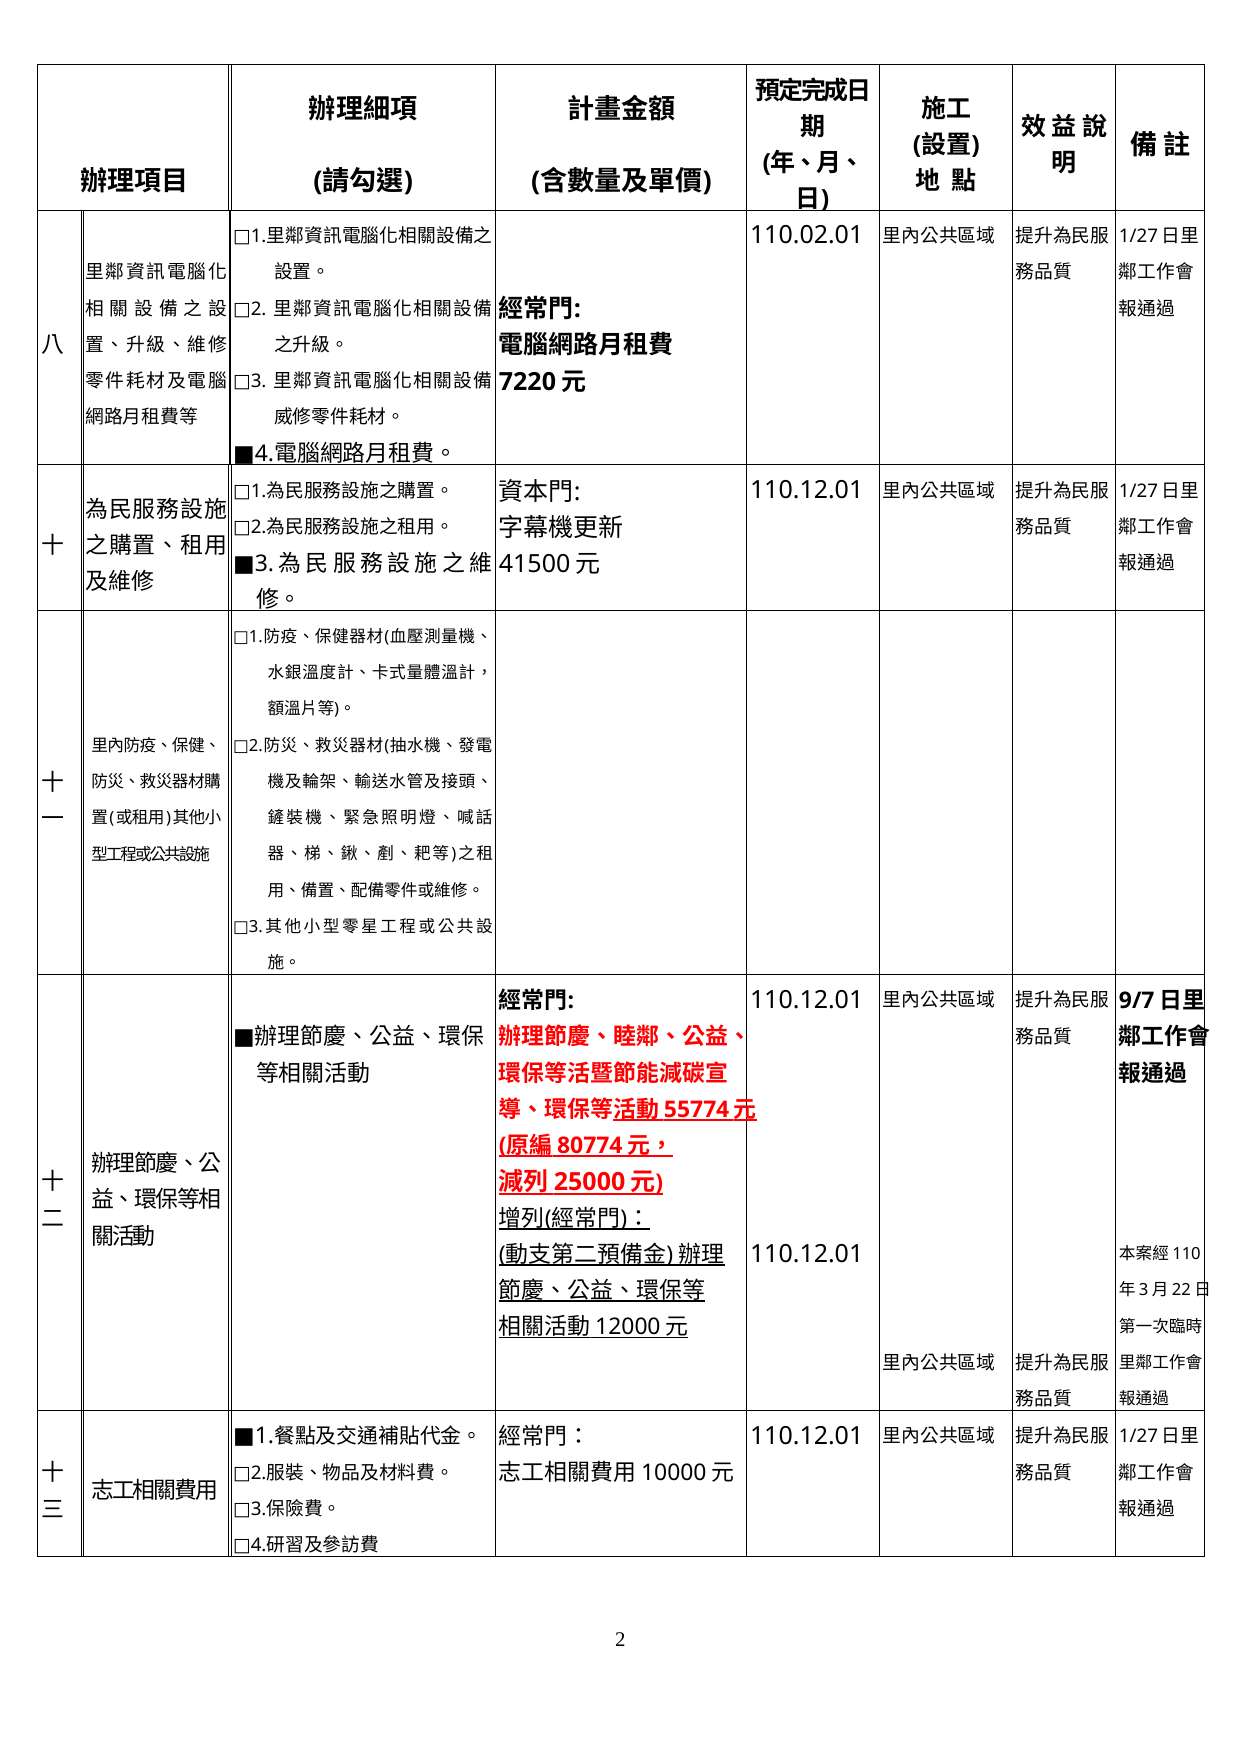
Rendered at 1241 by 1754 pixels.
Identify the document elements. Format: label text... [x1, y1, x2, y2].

table_cell 資本門: 字幕機更新 41500元 [496, 465, 746, 610]
table_cell 經常門: 辦理節慶、睦鄰、公益、 環保等活暨節能減碳宣 導、環保等活動55774元 (原編80774元， 減列25000元) 增列(經常門)： (動支第二預備金) 辦理 節慶、公益、環保等 相關活動12000元 [496, 975, 746, 1410]
table_cell 110.12.01 110.12.01 [747, 975, 879, 1410]
table_cell □1.防疫、保健器材(血壓測量機、水銀溫度計、卡式量體溫計，額溫片等)。 □2.防災、救災器材(抽水機、發電機及輪架、輸送水管及接頭、鏟裝機、緊急照明燈、喊話器、梯、鍬、剷、耙等)之租用、備置、配備零件或維修。 □3.其他小型零星工程或公共設施。 [232, 611, 495, 974]
table_cell 志工相關費用 [84, 1411, 228, 1556]
table_header 備 註 [1116, 65, 1204, 209]
table_cell 里內公共區域 里內公共區域 [880, 975, 1012, 1410]
table_cell 辦理節慶、公益、環保等相關活動 [84, 975, 228, 1410]
table_cell 十一 [38, 611, 81, 974]
table_cell 為民服務設施之購置、租用及維修 [84, 465, 228, 610]
table_cell ■辦理節慶、公益、環保等相關活動 [232, 975, 495, 1410]
table_cell 提升為民服 務品質 提升為民服 務品質 [1013, 975, 1115, 1410]
table_cell 里內公共區域 [880, 211, 1012, 464]
table_cell 提升為民服 務品質 [1013, 1411, 1115, 1556]
table_cell [496, 611, 746, 974]
table_cell 1/27日里 鄰工作會 報通過 [1116, 211, 1204, 464]
table_cell 110.12.01 [747, 465, 879, 610]
table_header 辦理細項 (請勾選) [232, 65, 495, 209]
table_cell 經常門： 志工相關費用10000元 [496, 1411, 746, 1556]
table_cell 1/27日里 鄰工作會 報通過 [1116, 1411, 1204, 1556]
table_header 計畫金額 (含數量及單價) [496, 65, 746, 209]
table_cell 1/27日里 鄰工作會 報通過 [1116, 465, 1204, 610]
table_header 辦理項目 [38, 65, 228, 209]
table_cell □1.里鄰資訊電腦化相關設備之設置。 □2. 里鄰資訊電腦化相關設備之升級。 □3. 里鄰資訊電腦化相關設備威修零件耗材。 ■4.電腦網路月租費。 [231, 211, 495, 464]
table_header 預定完成日期 (年、月、日) [747, 65, 879, 209]
table_cell 里鄰資訊電腦化相關設備之設置、升級、維修零件耗材及電腦網路月租費等 [84, 211, 229, 464]
table_cell 110.12.01 [747, 1411, 879, 1556]
table_cell 里內公共區域 [880, 465, 1012, 610]
table_header 施工 (設置) 地 點 [880, 65, 1012, 209]
table_cell 經常門: 電腦網路月租費 7220元 [496, 211, 746, 464]
table_cell 里內公共區域 [880, 1411, 1012, 1556]
table_cell [1116, 611, 1204, 974]
table_header 效 益 說 明 [1013, 65, 1115, 209]
table_cell 八 [38, 211, 81, 464]
table_cell 十二 [38, 975, 81, 1410]
table_cell 十三 [38, 1411, 81, 1556]
table_cell 9/7日里 鄰工作會 報通過 本案經110 年3月22日 第一次臨時 里鄰工作會 報通過 [1116, 975, 1204, 1410]
table_cell 十 [38, 465, 81, 610]
table_cell [1013, 611, 1115, 974]
table_cell 提升為民服 務品質 [1013, 211, 1115, 464]
table_cell 里內防疫、保健、防災、救災器材購置(或租用)其他小型工程或公共設施 [84, 611, 228, 974]
table_cell [747, 611, 879, 974]
table_cell 提升為民服 務品質 [1013, 465, 1115, 610]
table_cell ■1.餐點及交通補貼代金。 □2.服裝、物品及材料費。 □3.保險費。 □4.研習及參訪費 [232, 1411, 495, 1556]
table_cell 110.02.01 [747, 211, 879, 464]
table_cell □1.為民服務設施之購置。 □2.為民服務設施之租用。 ■3.為民服務設施之維修。 [232, 465, 495, 610]
table_cell [880, 611, 1012, 974]
